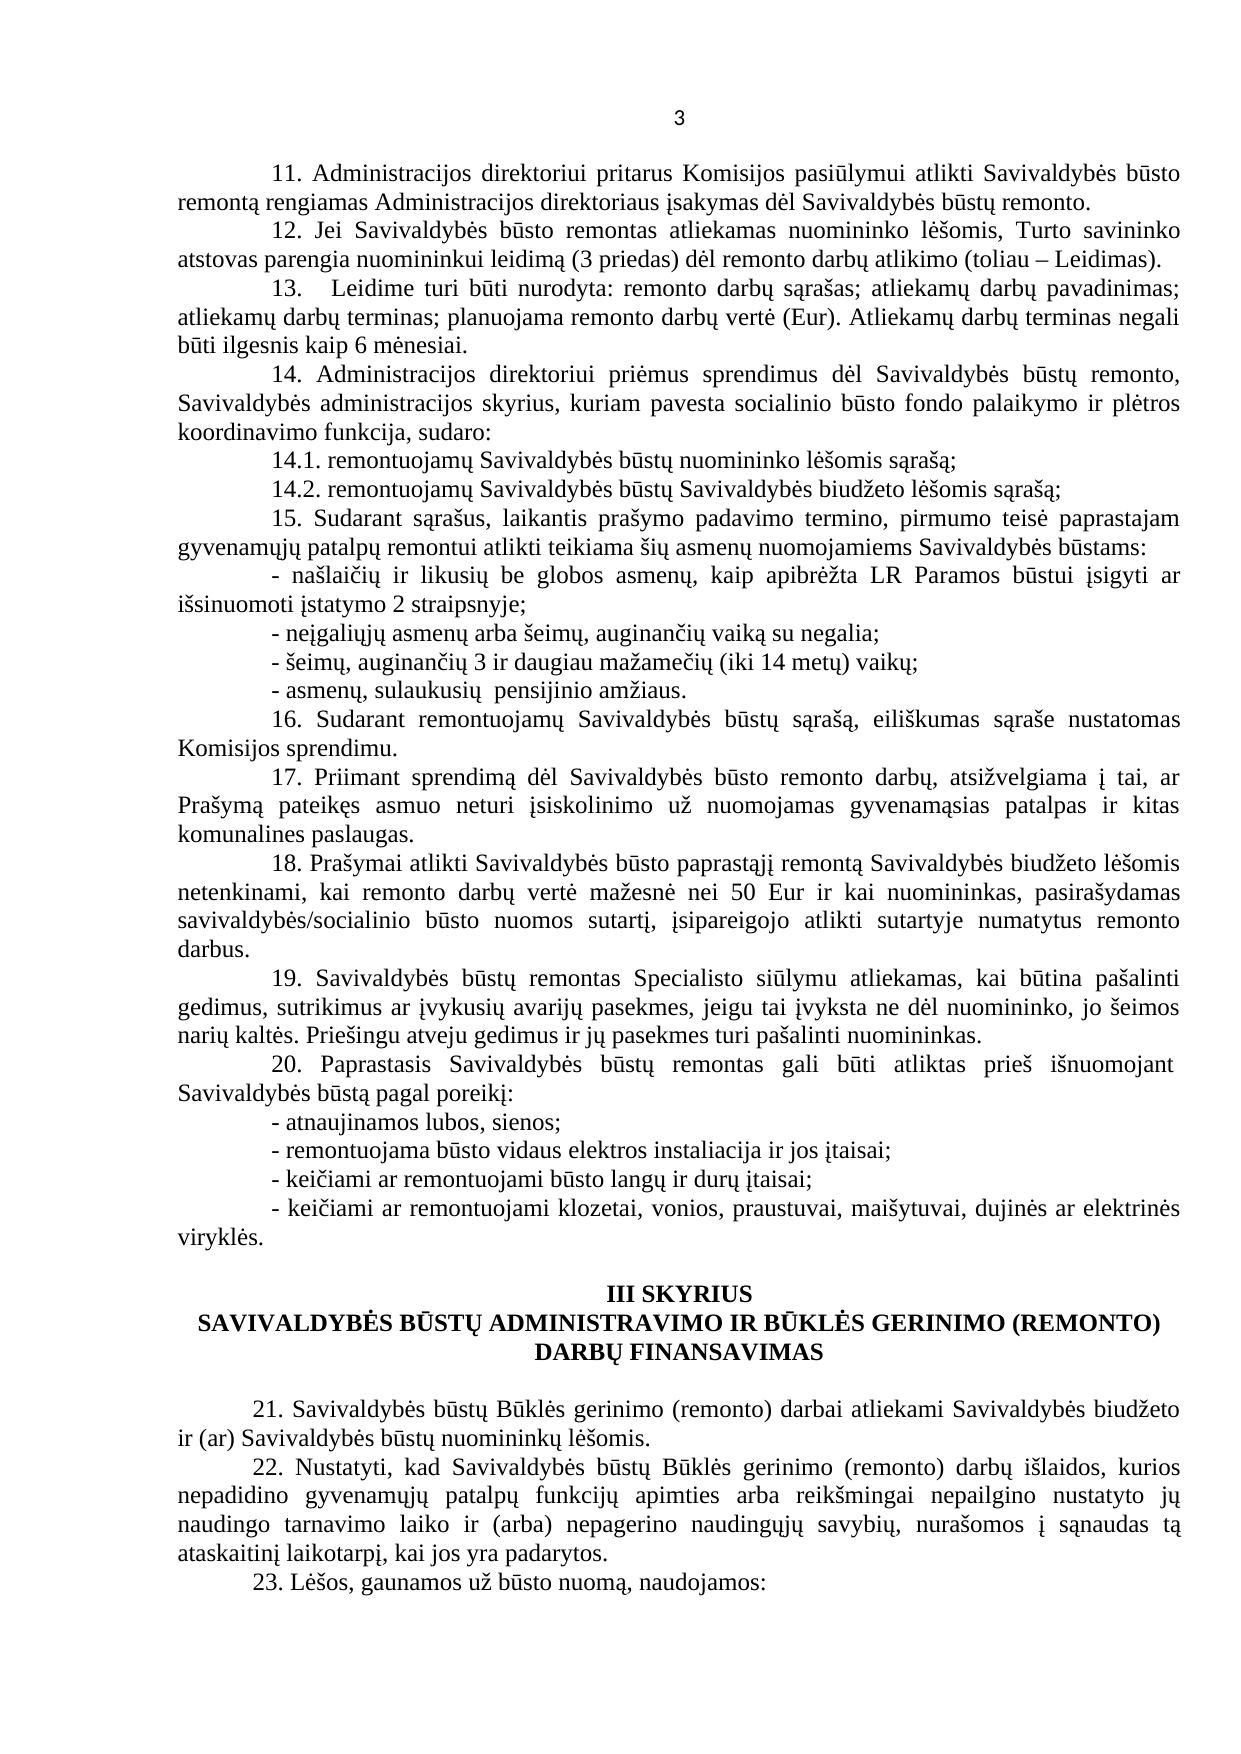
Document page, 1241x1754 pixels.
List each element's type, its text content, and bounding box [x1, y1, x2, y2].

text 13. Leidime turi būti nurodyta: remonto darbų sąrašas; atliekamų darbų pavadinimas; atliekamų darbų terminas; planuojama remonto darbų vertė (Eur). Atliekamų darbų terminas negali būti ilgesnis kaip 6 mėnesiai. [177, 273, 1181, 359]
text SAVIVALDYBĖS BŪSTŲ ADMINISTRAVIMO IR BŪKLĖS GERINIMO (REMONTO) DARBŲ FINANSAVIMAS [177, 1308, 1181, 1365]
text 19. Savivaldybės būstų remontas Specialisto siūlymu atliekamas, kai būtina pašalinti gedimus, sutrikimus ar įvykusių avarijų pasekmes, jeigu tai įvyksta ne dėl nuomininko, jo šeimos narių kaltės. Priešingu atveju gedimus ir jų pasekmes turi pašalinti nuomininkas. [177, 963, 1181, 1049]
text 20. Paprastasis Savivaldybės būstų remontas gali būti atliktas prieš išnuomojant Savivaldybės būstą pagal poreikį: [177, 1049, 1181, 1107]
text - asmenų, sulaukusių pensijinio amžiaus. [177, 675, 1181, 704]
text 17. Priimant sprendimą dėl Savivaldybės būsto remonto darbų, atsižvelgiama į tai, ar Prašymą pateikęs asmuo neturi įsiskolinimo už nuomojamas gyvenamąsias patalpas ir kitas komunalines paslaugas. [177, 762, 1181, 848]
text 11. Administracijos direktoriui pritarus Komisijos pasiūlymui atlikti Savivaldybės būsto remontą rengiamas Administracijos direktoriaus įsakymas dėl Savivaldybės būstų remonto. [177, 158, 1181, 215]
text 22. Nustatyti, kad Savivaldybės būstų Būklės gerinimo (remonto) darbų išlaidos, kurios nepadidino gyvenamųjų patalpų funkcijų apimties arba reikšmingai nepailgino nustatyto jų naudingo tarnavimo laiko ir (arba) nepagerino naudingųjų savybių, nurašomos į sąnaudas tą ataskaitinį laikotarpį, kai jos yra padarytos. [177, 1452, 1181, 1567]
text - šeimų, auginančių 3 ir daugiau mažamečių (iki 14 metų) vaikų; [177, 647, 1181, 675]
text - keičiami ar remontuojami būsto langų ir durų įtaisai; [177, 1164, 1181, 1193]
text 14.2. remontuojamų Savivaldybės būstų Savivaldybės biudžeto lėšomis sąrašą; [177, 474, 1181, 503]
text 23. Lėšos, gaunamos už būsto nuomą, naudojamos: [177, 1567, 1181, 1595]
text III SKYRIUS [177, 1279, 1181, 1308]
text 18. Prašymai atlikti Savivaldybės būsto paprastąjį remontą Savivaldybės biudžeto lėšomis netenkinami, kai remonto darbų vertė mažesnė nei 50 Eur ir kai nuomininkas, pasirašydamas savivaldybės/socialinio būsto nuomos sutartį, įsipareigojo atlikti sutartyje numatytus remonto darbus. [177, 848, 1181, 963]
text - našlaičių ir likusių be globos asmenų, kaip apibrėžta LR Paramos būstui įsigyti ar išsinuomoti įstatymo 2 straipsnyje; [177, 560, 1181, 618]
text 15. Sudarant sąrašus, laikantis prašymo padavimo termino, pirmumo teisė paprastajam gyvenamųjų patalpų remontui atlikti teikiama šių asmenų nuomojamiems Savivaldybės būstams: [177, 503, 1181, 560]
text 21. Savivaldybės būstų Būklės gerinimo (remonto) darbai atliekami Savivaldybės biudžeto ir (ar) Savivaldybės būstų nuomininkų lėšomis. [177, 1394, 1181, 1452]
text - keičiami ar remontuojami klozetai, vonios, praustuvai, maišytuvai, dujinės ar elektrinės viryklės. [177, 1193, 1181, 1250]
text 12. Jei Savivaldybės būsto remontas atliekamas nuomininko lėšomis, Turto savininko atstovas parengia nuomininkui leidimą (3 priedas) dėl remonto darbų atlikimo (toliau – Leidimas). [177, 215, 1181, 273]
text - neįgaliųjų asmenų arba šeimų, auginančių vaiką su negalia; [177, 618, 1181, 647]
text 14.1. remontuojamų Savivaldybės būstų nuomininko lėšomis sąrašą; [177, 445, 1181, 474]
text 16. Sudarant remontuojamų Savivaldybės būstų sąrašą, eiliškumas sąraše nustatomas Komisijos sprendimu. [177, 704, 1181, 762]
text - remontuojama būsto vidaus elektros instaliacija ir jos įtaisai; [177, 1135, 1181, 1164]
text 14. Administracijos direktoriui priėmus sprendimus dėl Savivaldybės būstų remonto, Savivaldybės administracijos skyrius, kuriam pavesta socialinio būsto fondo palaikymo ir plėtros koordinavimo funkcija, sudaro: [177, 359, 1181, 445]
text - atnaujinamos lubos, sienos; [177, 1107, 1181, 1135]
